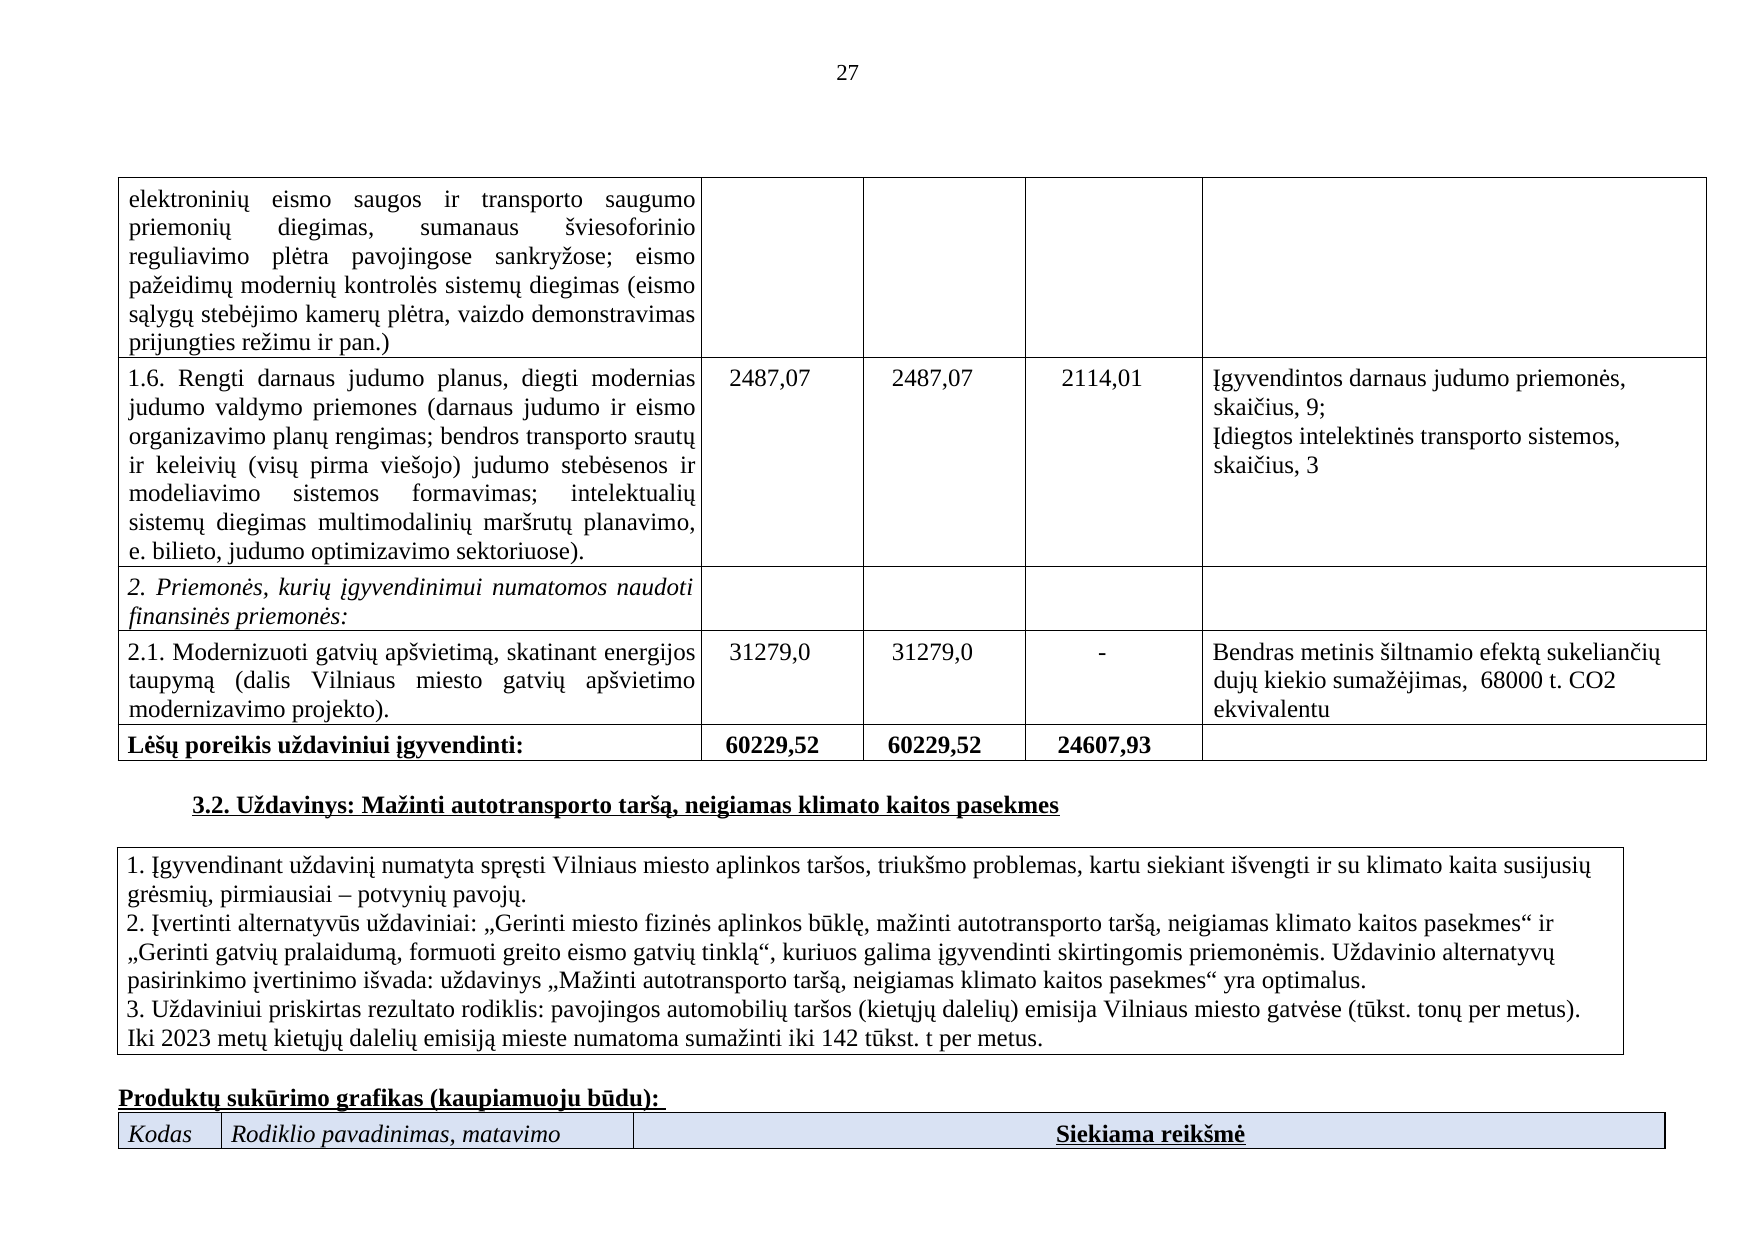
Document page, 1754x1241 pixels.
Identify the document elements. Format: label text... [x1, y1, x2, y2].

table_cell elektroninių eismo saugos ir transporto saugumo priemonių diegimas, sumanaus šviesoforinio reguliavimo plėtra pavojingose sankryžose; eismo pažeidimų modernių kontrolės sistemų diegimas (eismo sąlygų stebėjimo kamerų plėtra, vaizdo demonstravimas prijungties režimu ir pan.) [119, 178, 701, 357]
table_header Siekiama reikšmė [1046, 1113, 1253, 1148]
table_cell [1203, 178, 1706, 357]
table_header [1253, 1113, 1356, 1148]
table_cell Bendras metinis šiltnamio efektą sukeliančių dujų kiekio sumažėjimas, 68000 t. CO2 ekvivalentu [1203, 631, 1706, 724]
table_cell Lėšų poreikis uždaviniui įgyvendinti: [119, 725, 701, 760]
table_header Rodiklio pavadinimas, matavimo [222, 1113, 633, 1148]
text 1. Įgyvendinant uždavinį numatyta spręsti Vilniaus miesto aplinkos taršos, triukšmo problemas, kartu siekiant išvengti ir su klimato kaita susijusių grėsmių, pirmiausiai – potvynių pavojų. [118, 848, 1623, 905]
table_cell 2114,01 [1026, 358, 1202, 566]
text 2. Įvertinti alternatyvūs uždaviniai: „Gerinti miesto fizinės aplinkos būklę, mažinti autotransporto taršą, neigiamas klimato kaitos pasekmes“ ir „Gerinti gatvių pralaidumą, formuoti greito eismo gatvių tinklą“, kuriuos galima įgyvendinti skirtingomis priemonėmis. Uždavinio alternatyvų pasirinkimo įvertinimo išvada: uždavinys „Mažinti autotransporto taršą, neigiamas klimato kaitos pasekmes“ yra optimalus. [118, 905, 1623, 991]
table_header [737, 1113, 840, 1148]
table_cell [1026, 567, 1202, 630]
text Produktų sukūrimo grafikas (kaupiamuoju būdu): [118, 1083, 1624, 1112]
table_cell [1026, 178, 1202, 357]
table_cell 1.6. Rengti darnaus judumo planus, diegti modernias judumo valdymo priemones (darnaus judumo ir eismo organizavimo planų rengimas; bendros transporto srautų ir keleivių (visų pirma viešojo) judumo stebėsenos ir modeliavimo sistemos formavimas; intelektualių sistemų diegimas multimodalinių maršrutų planavimo, e. bilieto, judumo optimizavimo sektoriuose). [119, 358, 701, 566]
table_header [1562, 1113, 1664, 1148]
table_cell 24607,93 [1026, 725, 1202, 760]
table_cell [702, 567, 863, 630]
table_cell [1203, 725, 1706, 760]
table_cell [864, 567, 1025, 630]
table_header [1459, 1113, 1562, 1148]
table_cell 31279,0 [702, 631, 863, 724]
table_header [634, 1113, 737, 1148]
table_cell 31279,0 [864, 631, 1025, 724]
table_cell [1203, 567, 1706, 630]
text 3. Uždaviniui priskirtas rezultato rodiklis: pavojingos automobilių taršos (kietųjų dalelių) emisija Vilniaus miesto gatvėse (tūkst. tonų per metus). Iki 2023 metų kietųjų dalelių emisiją mieste numatoma sumažinti iki 142 tūkst. t per metus. [118, 991, 1623, 1054]
table_cell Įgyvendintos darnaus judumo priemonės, skaičius, 9; Įdiegtos intelektinės transporto sistemos, skaičius, 3 [1203, 358, 1706, 566]
table_header [943, 1113, 1046, 1148]
table_cell 2. Priemonės, kurių įgyvendinimui numatomos naudoti finansinės priemonės: [119, 567, 701, 630]
table_cell 2.1. Modernizuoti gatvių apšvietimą, skatinant energijos taupymą (dalis Vilniaus miesto gatvių apšvietimo modernizavimo projekto). [119, 631, 701, 724]
text 3.2. Uždavinys: Mažinti autotransporto taršą, neigiamas klimato kaitos pasekmes [118, 790, 1624, 818]
table_header [840, 1113, 943, 1148]
table_header [1356, 1113, 1459, 1148]
table_cell - [1026, 631, 1202, 724]
table_cell 2487,07 [864, 358, 1025, 566]
table_cell [702, 178, 863, 357]
table_cell 2487,07 [702, 358, 863, 566]
table_cell 60229,52 [702, 725, 863, 760]
table_cell [864, 178, 1025, 357]
table_cell 60229,52 [864, 725, 1025, 760]
table_header Kodas [119, 1113, 221, 1148]
